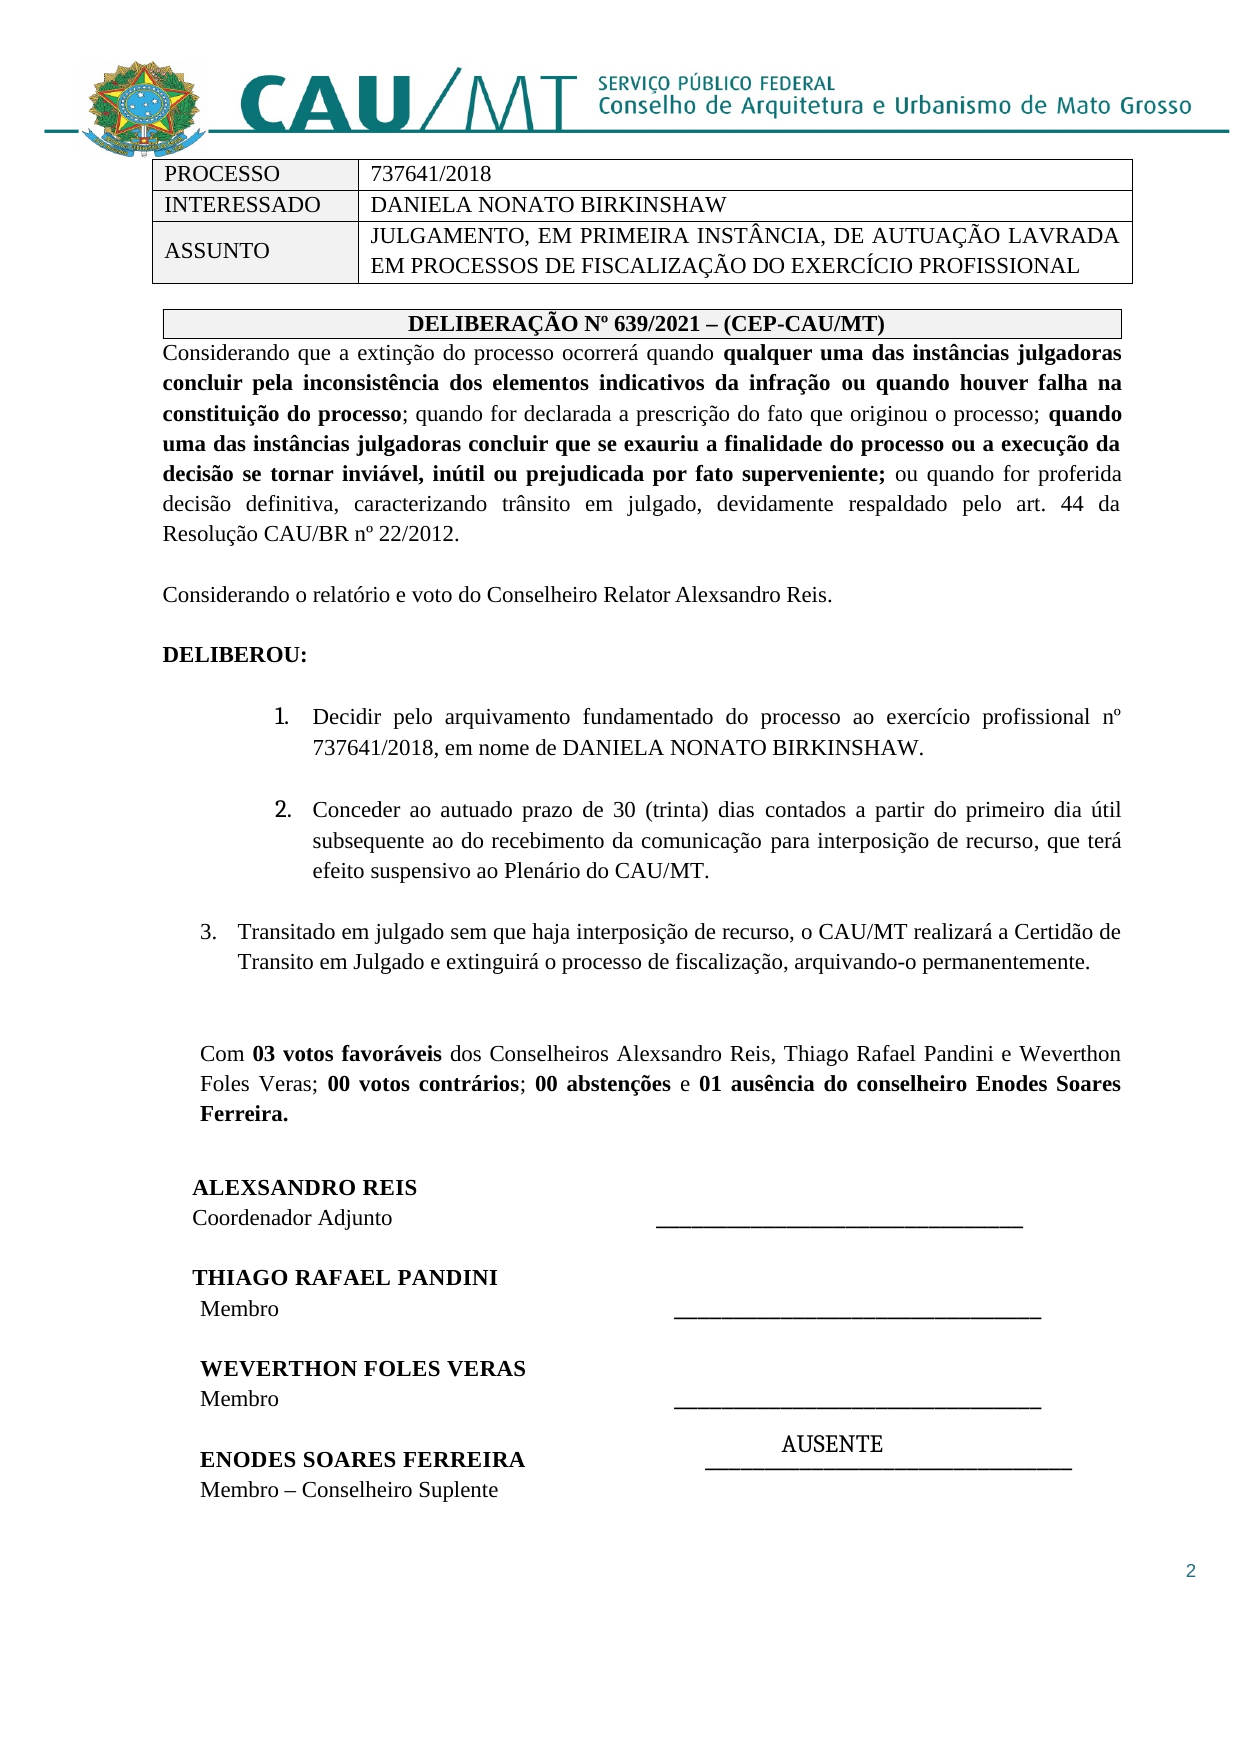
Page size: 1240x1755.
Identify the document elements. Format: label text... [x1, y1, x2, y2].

list Conceder ao autuado prazo de 30 (trinta) dias contados a partir do primeiro dia útil subsequente ao do recebimento da comunicação para interposição de recurso, que terá efeito suspensivo ao Plenário do CAU/MT. [275, 795, 1122, 884]
text enodes soares ferreira _______________________________ [200, 1446, 1122, 1472]
text Weverthon Foles VEras [200, 1355, 1122, 1381]
text Considerando o relatório e voto do Conselheiro Relator Alexsandro Reis. [162, 581, 1122, 607]
text Coordenador Adjunto _______________________________ [162, 1204, 1122, 1230]
text Com 03 votos favoráveis dos Conselheiros Alexsandro Reis, Thiago Rafael Pandini e Weverthon Foles Veras; 00 votos contrários; 00 abstenções e 01 ausência do conselheiro Enodes Soares Ferreira. [200, 1040, 1122, 1127]
text Considerando que a extinção do processo ocorrerá quando qualquer uma das instâncias julgadoras concluir pela inconsistência dos elementos indicativos da infração ou quando houver falha na constituição do processo; quando for declarada a prescrição do fato que originou o processo; quando uma das instâncias julgadoras concluir que se exauriu a finalidade do processo ou a execução da decisão se tornar inviável, inútil ou prejudicada por fato superveniente; ou quando for proferida decisão definitiva, caracterizando trânsito em julgado, devidamente respaldado pelo art. 44 da Resolução CAU/BR nº 22/2012. [162, 339, 1122, 547]
text Membro _______________________________ [200, 1385, 1122, 1412]
text DELIBEROU: [162, 641, 1122, 668]
text alexsandro REIS [162, 1174, 1122, 1200]
text Membro _______________________________ [162, 1295, 1122, 1321]
list Transitado em julgado sem que haja interposição de recurso, o CAU/MT realizará a Certidão de Transito em Julgado e extinguirá o processo de fiscalização, arquivando-o permanentemente. [200, 918, 1122, 974]
text Membro – Conselheiro Suplente [200, 1476, 1122, 1502]
list Decidir pelo arquivamento fundamentado do processo ao exercício profissional nº 737641/2018, em nome de DANIELA NONATO BIRKINSHAW. [275, 702, 1122, 761]
text thiago rafael pandini [162, 1264, 1122, 1291]
text AUSENTE [781, 1430, 918, 1458]
